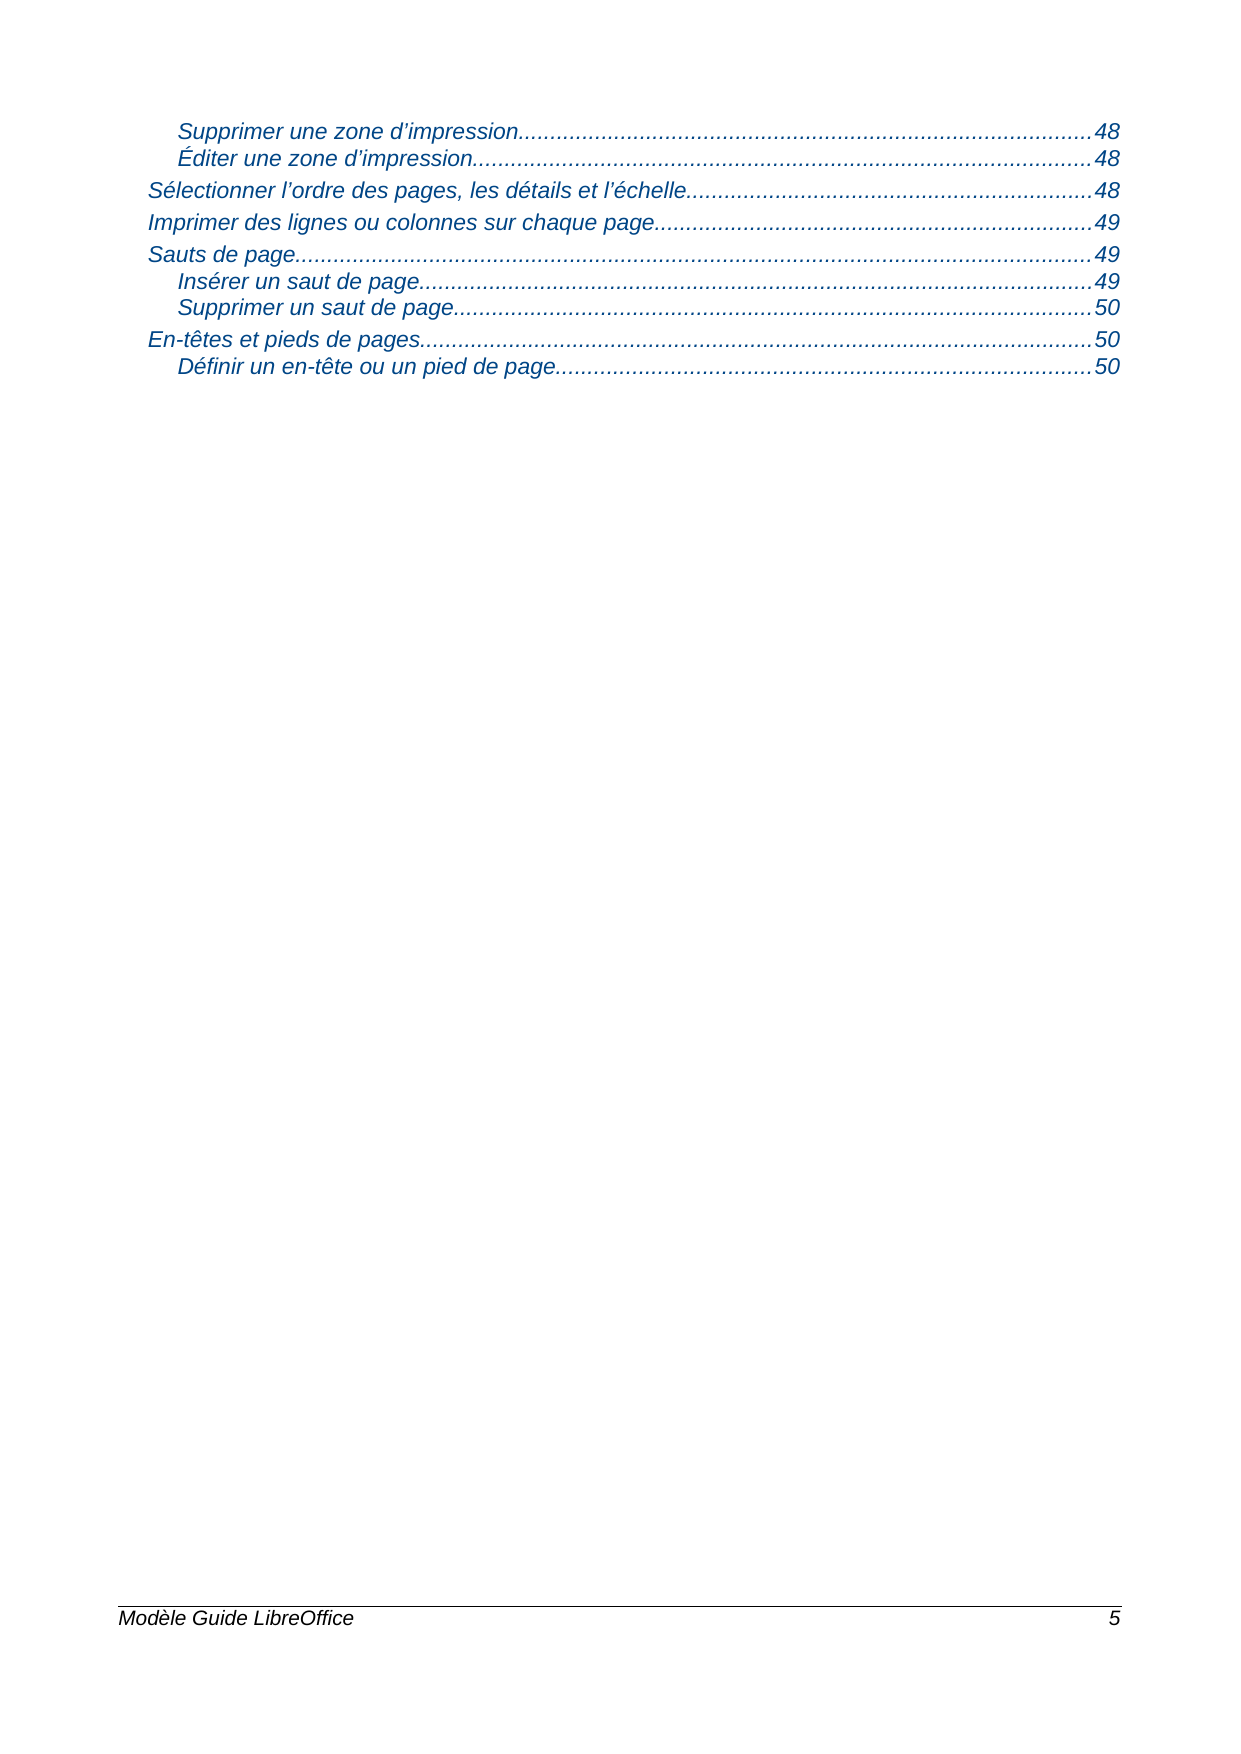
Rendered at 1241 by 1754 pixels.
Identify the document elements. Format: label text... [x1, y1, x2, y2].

text Définir un en-tête ou un pied de page 50 [177, 353, 1122, 379]
text Sélectionner l’ordre des pages, les détails et l’échelle 48 [148, 177, 1122, 203]
text Sauts de page 49 [148, 241, 1122, 268]
text Insérer un saut de page 49 [177, 268, 1122, 294]
text Supprimer une zone d’impression 48 [177, 118, 1122, 144]
text Imprimer des lignes ou colonnes sur chaque page 49 [148, 209, 1122, 235]
text En-têtes et pieds de pages 50 [148, 326, 1122, 353]
text Éditer une zone d’impression 48 [177, 144, 1122, 171]
text Supprimer un saut de page 50 [177, 294, 1122, 320]
